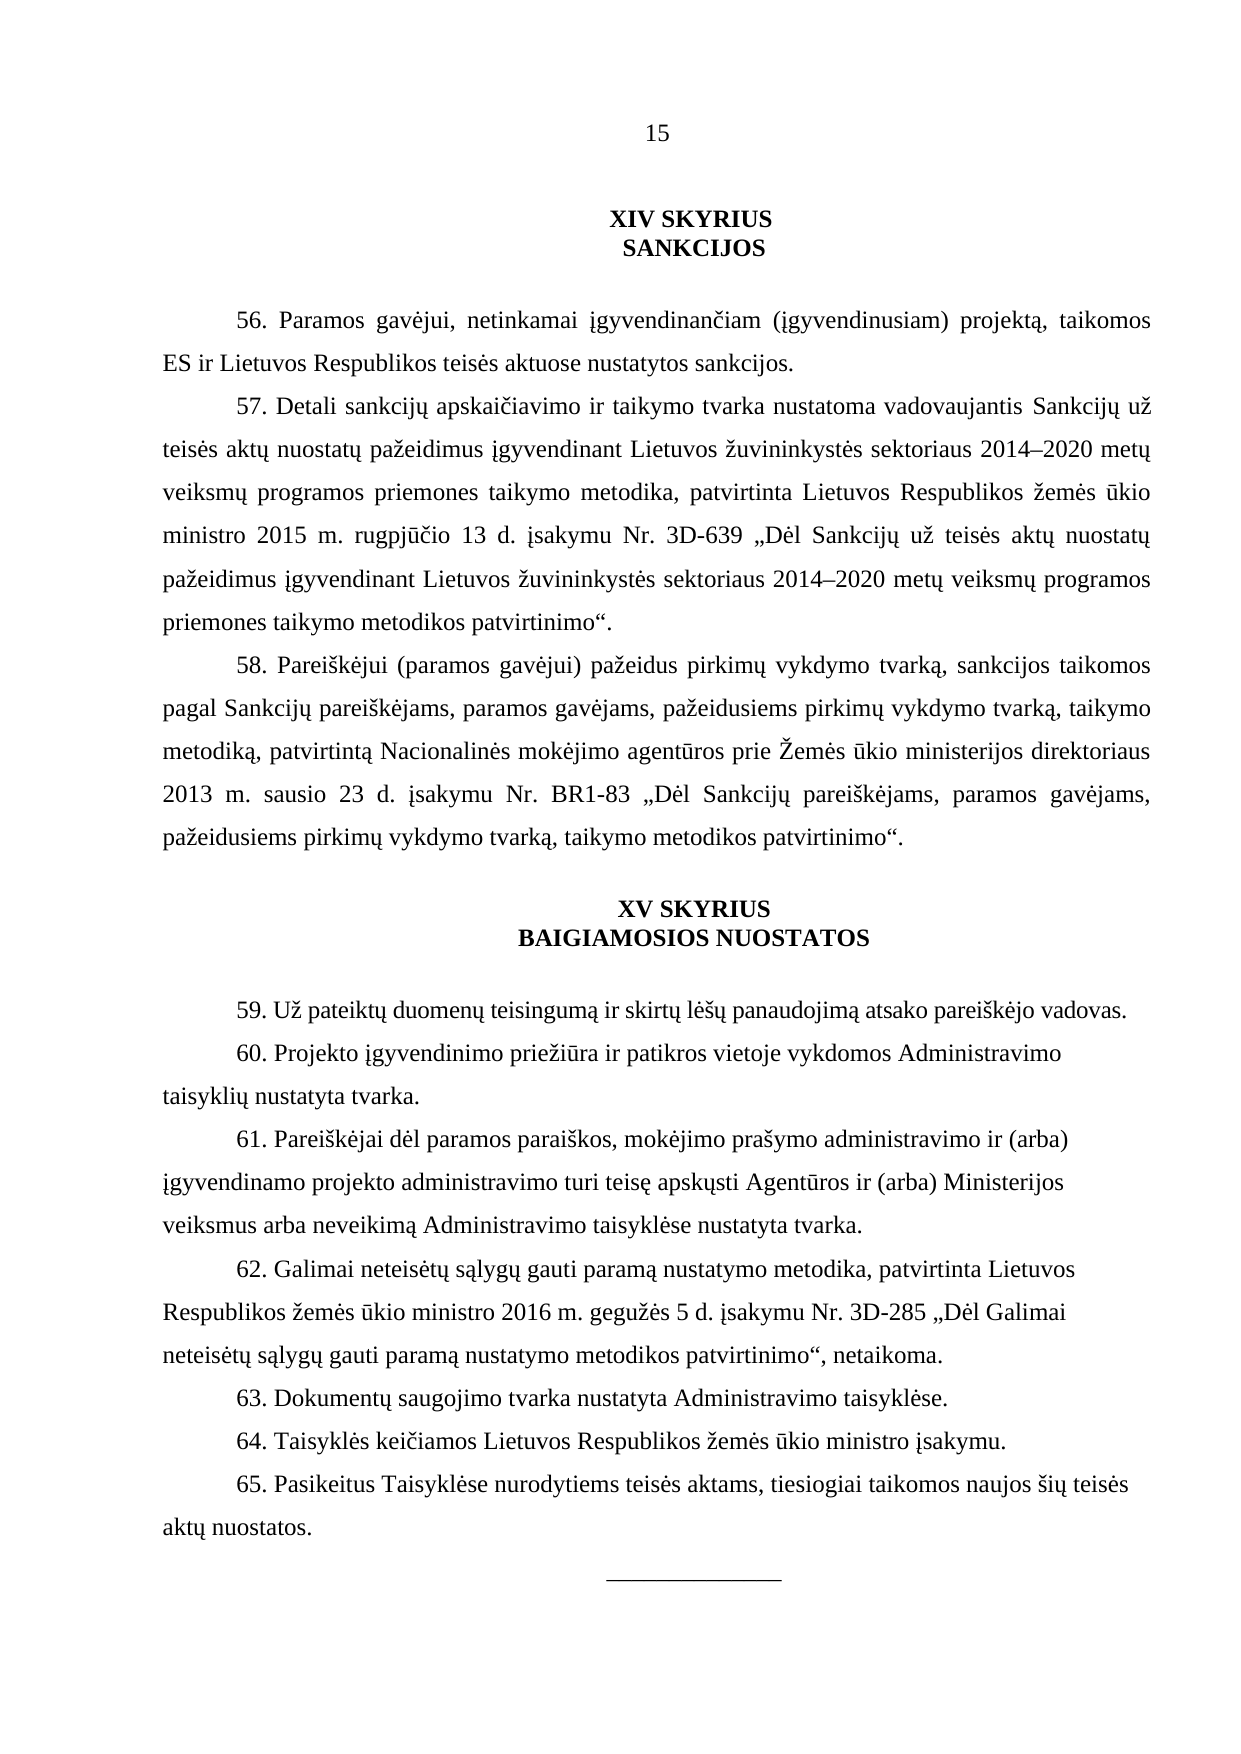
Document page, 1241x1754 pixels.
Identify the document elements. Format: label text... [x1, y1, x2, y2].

text XIV SKYRIUS [162, 204, 1152, 233]
text 64. Taisyklės keičiamos Lietuvos Respublikos žemės ūkio ministro įsakymu. [162, 1426, 1152, 1455]
text SANKCIJOS [162, 233, 1152, 262]
text 62. Galimai neteisėtų sąlygų gauti paramą nustatymo metodika, patvirtinta Lietuvos Respublikos žemės ūkio ministro 2016 m. gegužės 5 d. įsakymu Nr. 3D-285 „Dėl Galimai neteisėtų sąlygų gauti paramą nustatymo metodikos patvirtinimo“, netaikoma. [162, 1254, 1152, 1369]
text 58. Pareiškėjui (paramos gavėjui) pažeidus pirkimų vykdymo tvarką, sankcijos taikomos pagal Sankcijų pareiškėjams, paramos gavėjams, pažeidusiems pirkimų vykdymo tvarką, taikymo metodiką, patvirtintą Nacionalinės mokėjimo agentūros prie Žemės ūkio ministerijos direktoriaus 2013 m. sausio 23 d. įsakymu Nr. BR1-83 „Dėl Sankcijų pareiškėjams, paramos gavėjams, pažeidusiems pirkimų vykdymo tvarką, taikymo metodikos patvirtinimo“. [162, 650, 1152, 851]
text 57. Detali sankcijų apskaičiavimo ir taikymo tvarka nustatoma vadovaujantis Sankcijų už teisės aktų nuostatų pažeidimus įgyvendinant Lietuvos žuvininkystės sektoriaus 2014–2020 metų veiksmų programos priemones taikymo metodika, patvirtinta Lietuvos Respublikos žemės ūkio ministro 2015 m. rugpjūčio 13 d. įsakymu Nr. 3D-639 „Dėl Sankcijų už teisės aktų nuostatų pažeidimus įgyvendinant Lietuvos žuvininkystės sektoriaus 2014–2020 metų veiksmų programos priemones taikymo metodikos patvirtinimo“. [162, 391, 1152, 636]
text 63. Dokumentų saugojimo tvarka nustatyta Administravimo taisyklėse. [162, 1383, 1152, 1412]
text 65. Pasikeitus Taisyklėse nurodytiems teisės aktams, tiesiogiai taikomos naujos šių teisės aktų nuostatos. [162, 1469, 1152, 1541]
text BAIGIAMOSIOS NUOSTATOS [162, 923, 1152, 952]
text 56. Paramos gavėjui, netinkamai įgyvendinančiam (įgyvendinusiam) projektą, taikomos ES ir Lietuvos Respublikos teisės aktuose nustatytos sankcijos. [162, 305, 1152, 377]
text XV SKYRIUS [162, 894, 1152, 923]
text 59. Už pateiktų duomenų teisingumą ir skirtų lėšų panaudojimą atsako pareiškėjo vadovas. [162, 995, 1152, 1024]
text 60. Projekto įgyvendinimo priežiūra ir patikros vietoje vykdomos Administravimo taisyklių nustatyta tvarka. [162, 1038, 1152, 1110]
text ______________ [162, 1556, 1152, 1584]
text 61. Pareiškėjai dėl paramos paraiškos, mokėjimo prašymo administravimo ir (arba) įgyvendinamo projekto administravimo turi teisę apskųsti Agentūros ir (arba) Ministerijos veiksmus arba neveikimą Administravimo taisyklėse nustatyta tvarka. [162, 1124, 1152, 1239]
